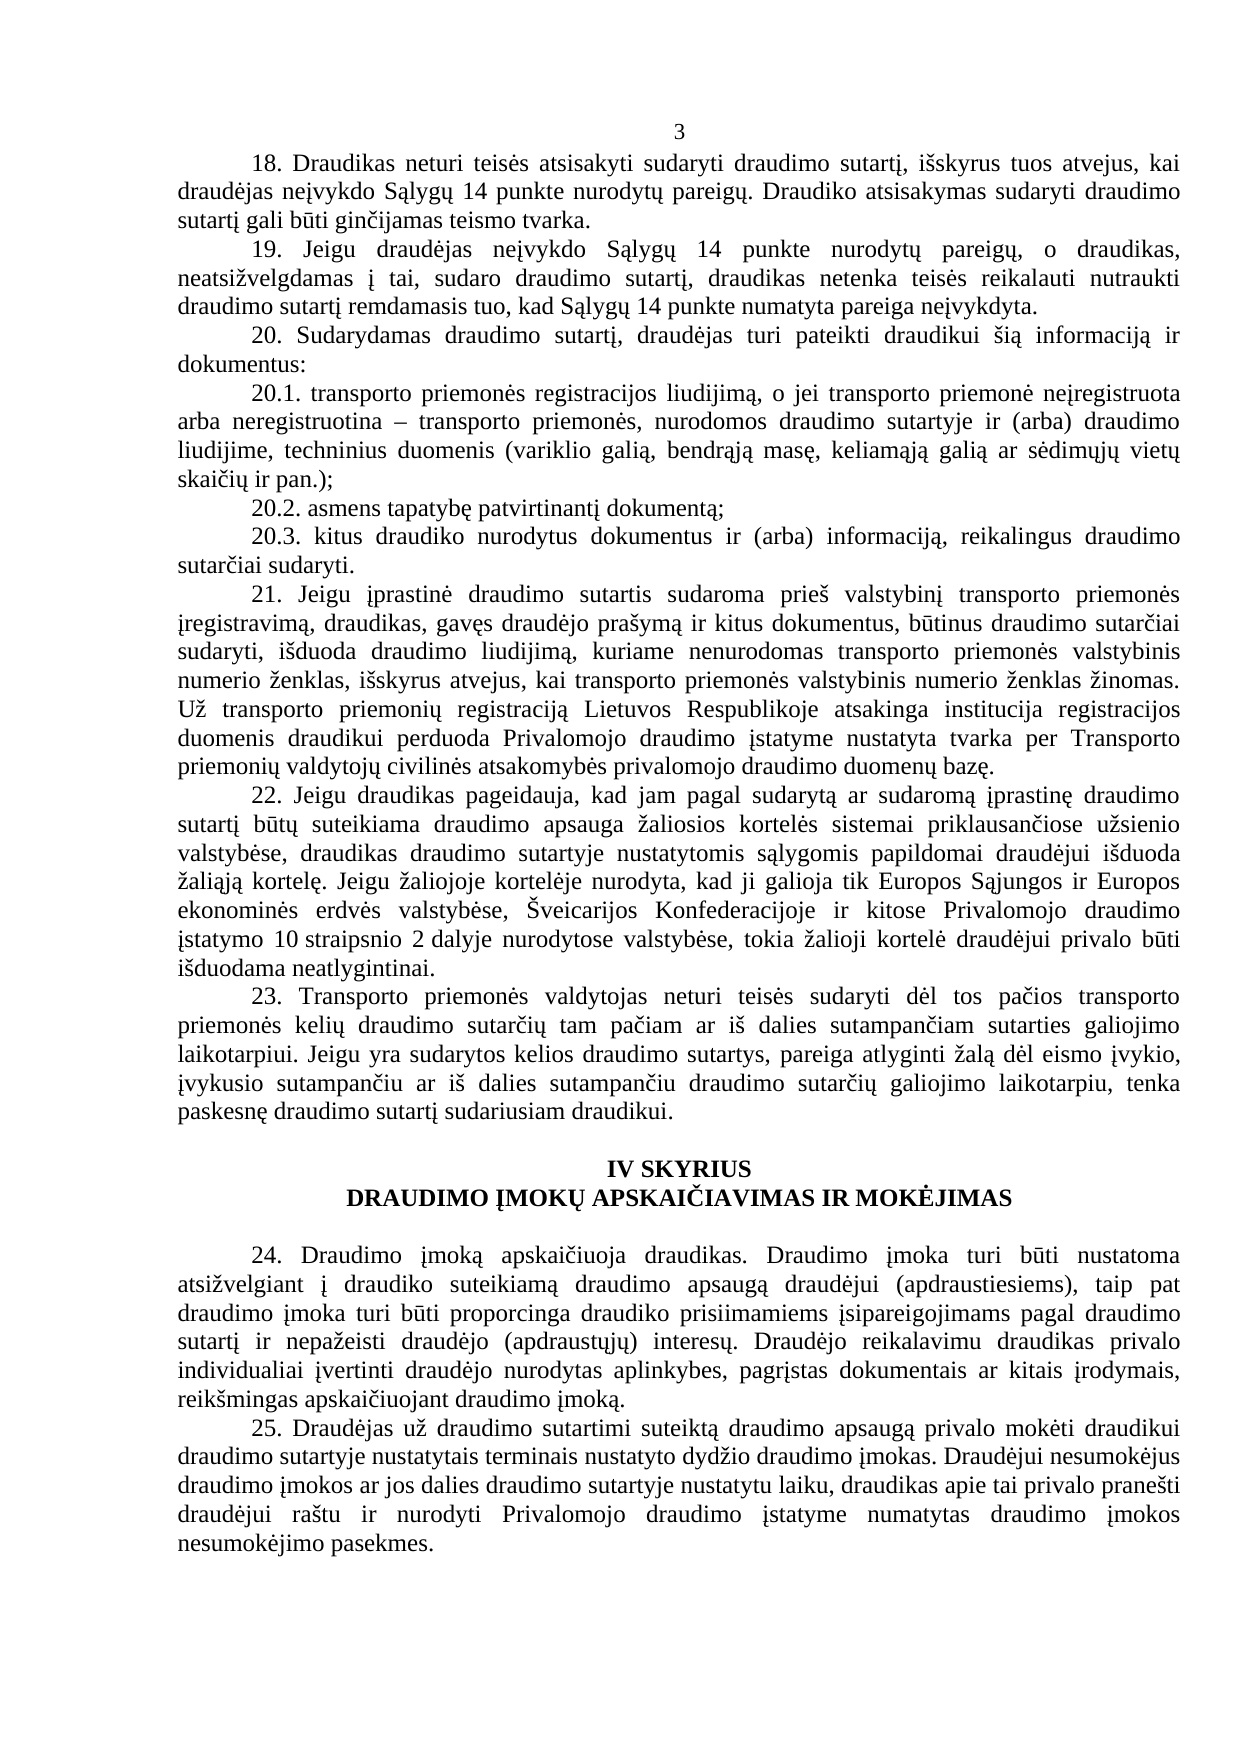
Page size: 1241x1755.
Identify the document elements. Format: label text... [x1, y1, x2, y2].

text Draudimo įmokų apskaičiavimas IR MOKĖJIMAS [177, 1183, 1181, 1211]
text 19. Jeigu draudėjas neįvykdo Sąlygų 14 punkte nurodytų pareigų, o draudikas, neatsižvelgdamas į tai, sudaro draudimo sutartį, draudikas netenka teisės reikalauti nutraukti draudimo sutartį remdamasis tuo, kad Sąlygų 14 punkte numatyta pareiga neįvykdyta. [177, 234, 1181, 320]
text 20.1. transporto priemonės registracijos liudijimą, o jei transporto priemonė neįregistruota arba neregistruotina – transporto priemonės, nurodomos draudimo sutartyje ir (arba) draudimo liudijime, techninius duomenis (variklio galią, bendrąją masę, keliamąją galią ar sėdimųjų vietų skaičių ir pan.); [177, 378, 1181, 493]
text 18. Draudikas neturi teisės atsisakyti sudaryti draudimo sutartį, išskyrus tuos atvejus, kai draudėjas neįvykdo Sąlygų 14 punkte nurodytų pareigų. Draudiko atsisakymas sudaryti draudimo sutartį gali būti ginčijamas teismo tvarka. [177, 148, 1181, 234]
text 21. Jeigu įprastinė draudimo sutartis sudaroma prieš valstybinį transporto priemonės įregistravimą, draudikas, gavęs draudėjo prašymą ir kitus dokumentus, būtinus draudimo sutarčiai sudaryti, išduoda draudimo liudijimą, kuriame nenurodomas transporto priemonės valstybinis numerio ženklas, išskyrus atvejus, kai transporto priemonės valstybinis numerio ženklas žinomas. Už transporto priemonių registraciją Lietuvos Respublikoje atsakinga institucija registracijos duomenis draudikui perduoda Privalomojo draudimo įstatyme nustatyta tvarka per Transporto priemonių valdytojų civilinės atsakomybės privalomojo draudimo duomenų bazę. [177, 579, 1181, 780]
text 20. Sudarydamas draudimo sutartį, draudėjas turi pateikti draudikui šią informaciją ir dokumentus: [177, 320, 1181, 378]
text 24. Draudimo įmoką apskaičiuoja draudikas. Draudimo įmoka turi būti nustatoma atsižvelgiant į draudiko suteikiamą draudimo apsaugą draudėjui (apdraustiesiems), taip pat draudimo įmoka turi būti proporcinga draudiko prisiimamiems įsipareigojimams pagal draudimo sutartį ir nepažeisti draudėjo (apdraustųjų) interesų. Draudėjo reikalavimu draudikas privalo individualiai įvertinti draudėjo nurodytas aplinkybes, pagrįstas dokumentais ar kitais įrodymais, reikšmingas apskaičiuojant draudimo įmoką. [177, 1240, 1181, 1413]
text 23. Transporto priemonės valdytojas neturi teisės sudaryti dėl tos pačios transporto priemonės kelių draudimo sutarčių tam pačiam ar iš dalies sutampančiam sutarties galiojimo laikotarpiui. Jeigu yra sudarytos kelios draudimo sutartys, pareiga atlyginti žalą dėl eismo įvykio, įvykusio sutampančiu ar iš dalies sutampančiu draudimo sutarčių galiojimo laikotarpiu, tenka paskesnę draudimo sutartį sudariusiam draudikui. [177, 981, 1181, 1125]
text 20.2. asmens tapatybę patvirtinantį dokumentą; [177, 493, 1181, 521]
text IV SKYRIUS [177, 1154, 1181, 1183]
text 25. Draudėjas už draudimo sutartimi suteiktą draudimo apsaugą privalo mokėti draudikui draudimo sutartyje nustatytais terminais nustatyto dydžio draudimo įmokas. Draudėjui nesumokėjus draudimo įmokos ar jos dalies draudimo sutartyje nustatytu laiku, draudikas apie tai privalo pranešti draudėjui raštu ir nurodyti Privalomojo draudimo įstatyme numatytas draudimo įmokos nesumokėjimo pasekmes. [177, 1413, 1181, 1556]
text 20.3. kitus draudiko nurodytus dokumentus ir (arba) informaciją, reikalingus draudimo sutarčiai sudaryti. [177, 521, 1181, 579]
text 22. Jeigu draudikas pageidauja, kad jam pagal sudarytą ar sudaromą įprastinę draudimo sutartį būtų suteikiama draudimo apsauga žaliosios kortelės sistemai priklausančiose užsienio valstybėse, draudikas draudimo sutartyje nustatytomis sąlygomis papildomai draudėjui išduoda žaliąją kortelę. Jeigu žaliojoje kortelėje nurodyta, kad ji galioja tik Europos Sąjungos ir Europos ekonominės erdvės valstybėse, Šveicarijos Konfederacijoje ir kitose Privalomojo draudimo įstatymo 10 straipsnio 2 dalyje nurodytose valstybėse, tokia žalioji kortelė draudėjui privalo būti išduodama neatlygintinai. [177, 780, 1181, 981]
